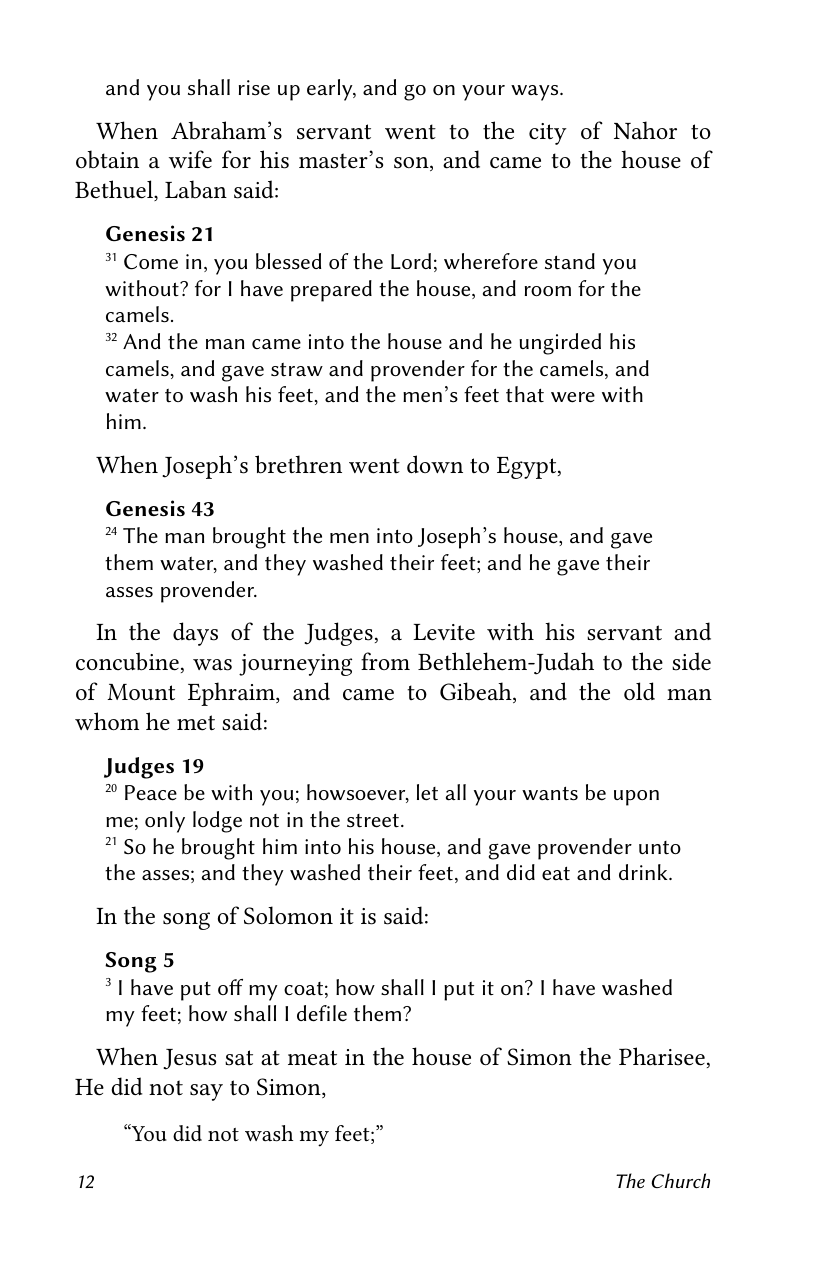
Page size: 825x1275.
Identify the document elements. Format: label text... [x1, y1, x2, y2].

text 20 Peace be with you; howsoever, let all your wants be upon me; only lodge not in the street. [105, 780, 682, 833]
text 32 And the man came into the house and he ungirded his camels, and gave straw and provender for the camels, and water to wash his feet, and the men’s feet that were with him. [105, 329, 682, 435]
text Genesis 43 [105, 496, 712, 522]
text Song 5 [105, 947, 712, 973]
text When Abraham’s servant went to the city of Nahor to obtain a wife for his master’s son, and came to the house of Bethuel, Laban said: [75, 117, 712, 205]
text When Jesus sat at meat in the house of Simon the Pharisee, He did not say to Simon, [75, 1043, 712, 1101]
text In the song of Solomon it is said: [75, 902, 712, 931]
text “You did not wash my feet;” [105, 1121, 682, 1147]
text Judges 19 [105, 753, 712, 779]
text Genesis 21 [105, 221, 712, 247]
text When Joseph’s brethren went down to Egypt, [75, 451, 712, 479]
text In the days of the Judges, a Levite with his servant and concubine, was journeying from Bethlehem-Judah to the side of Mount Ephraim, and came to Gibeah, and the old man whom he met said: [75, 618, 712, 736]
text and you shall rise up early, and go on your ways. [105, 75, 682, 101]
text 3 I have put off my coat; how shall I put it on? I have washed my feet; how shall I defile them? [105, 974, 682, 1027]
text 31 Come in, you blessed of the Lord; wherefore stand you without? for I have prepared the house, and room for the camels. [105, 249, 682, 328]
text 21 So he brought him into his house, and gave provender unto the asses; and they washed their feet, and did eat and drink. [105, 834, 682, 886]
text 24 The man brought the men into Joseph’s house, and gave them water, and they washed their feet; and he gave their asses provender. [105, 523, 682, 603]
